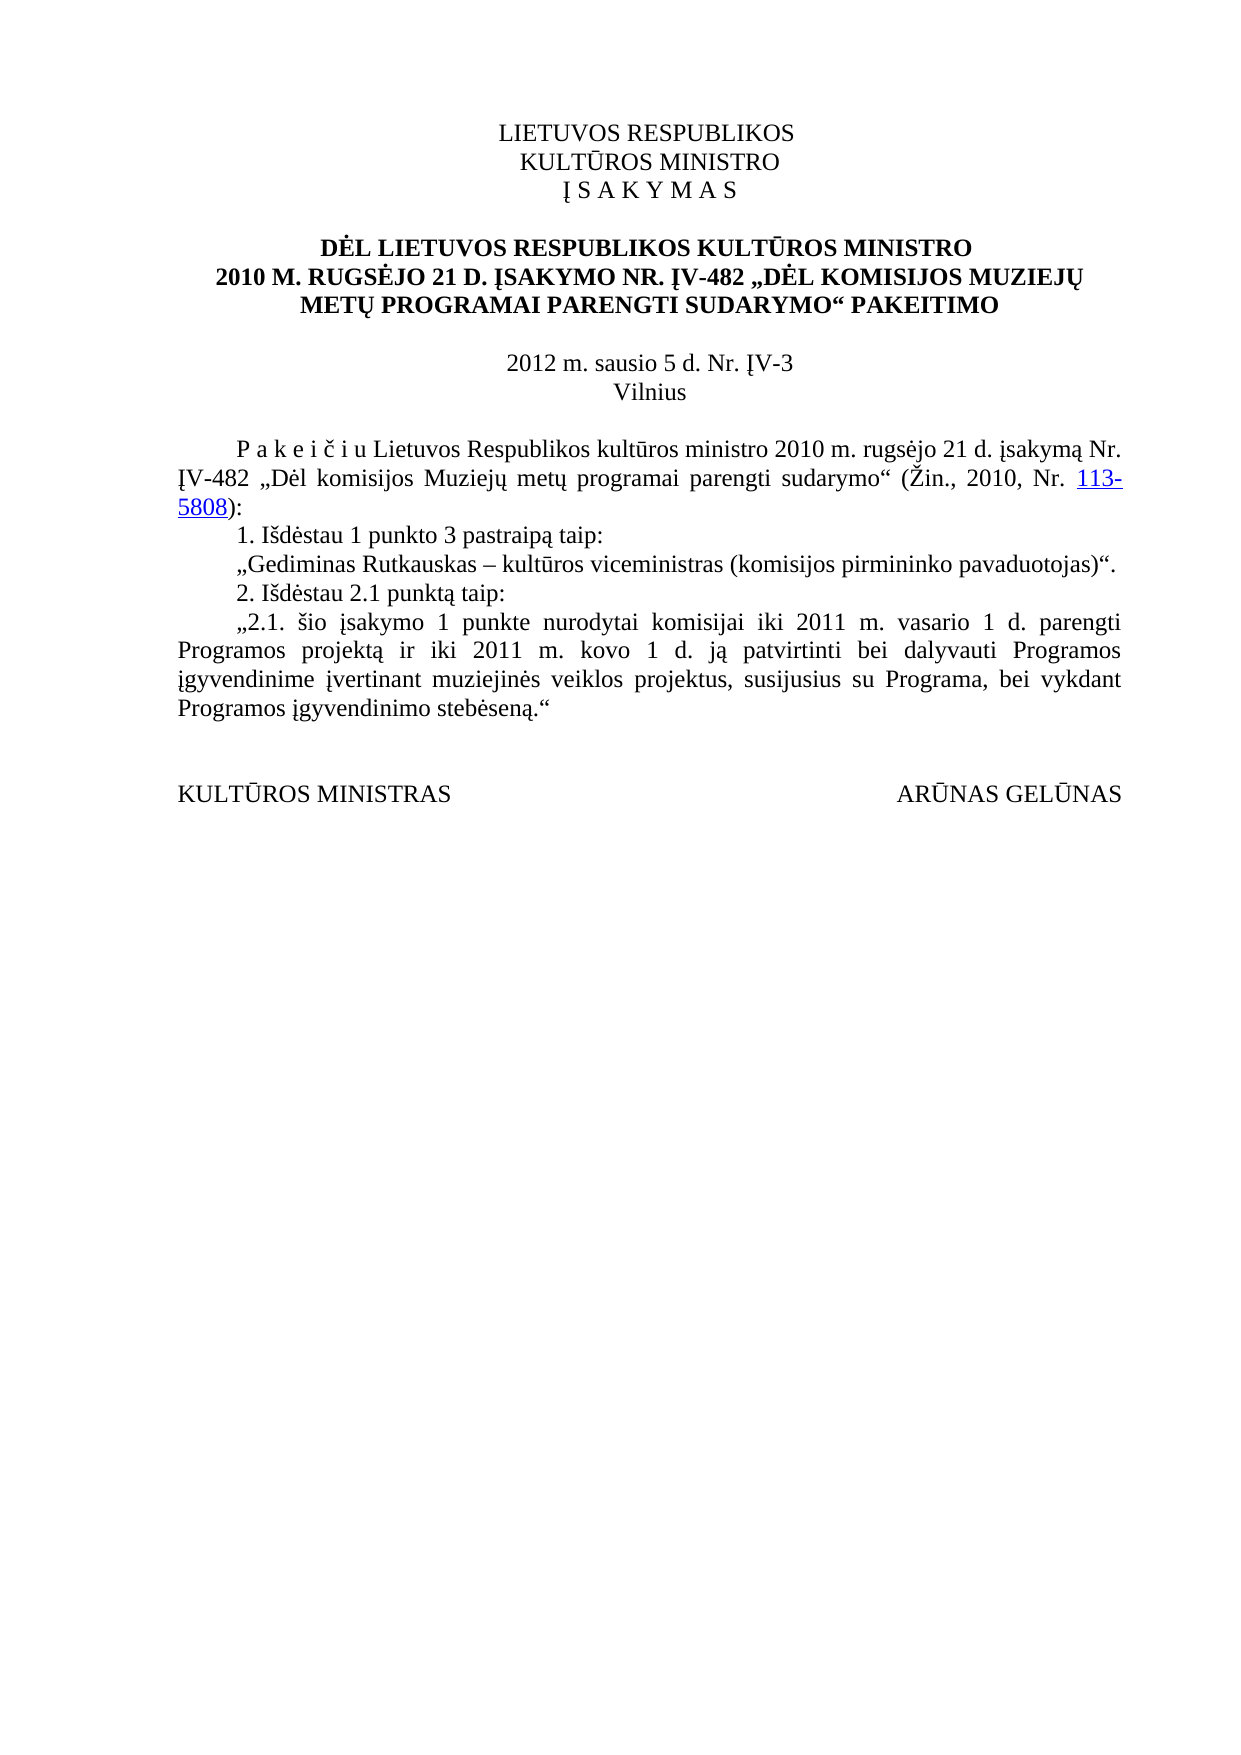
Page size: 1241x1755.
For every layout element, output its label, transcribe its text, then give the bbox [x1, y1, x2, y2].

text Kultūros ministras Arūnas Gelūnas [177, 779, 1122, 808]
text DĖL LIETUVOS RESPUBLIKOS KULTŪROS MINISTRO [177, 233, 1122, 262]
text Vilnius [177, 377, 1122, 406]
text P a k e i č i u Lietuvos Respublikos kultūros ministro 2010 m. rugsėjo 21 d. įsakymą Nr. ĮV-482 „Dėl komisijos Muziejų metų programai parengti sudarymo“ (Žin., 2010, Nr. 113-5808): [177, 434, 1122, 521]
text LIETUVOS RESPUBLIKOS [177, 118, 1122, 147]
text 2010 M. RUGSĖJO 21 D. ĮSAKYMO Nr. ĮV-482 „DĖL KOMISIJOS MUZIEJŲ METŲ PROGRAMAI PARENGTI SUDARYMO“ PAKEITIMO [177, 262, 1122, 319]
text Į S A K Y M A S [177, 176, 1122, 204]
text 1. Išdėstau 1 punkto 3 pastraipą taip: [177, 521, 1122, 549]
text 2. Išdėstau 2.1 punktą taip: [177, 578, 1122, 607]
text „2.1. šio įsakymo 1 punkte nurodytai komisijai iki 2011 m. vasario 1 d. parengti Programos projektą ir iki 2011 m. kovo 1 d. ją patvirtinti bei dalyvauti Programos įgyvendinime įvertinant muziejinės veiklos projektus, susijusius su Programa, bei vykdant Programos įgyvendinimo stebėseną.“ [177, 607, 1122, 722]
text 2012 m. sausio 5 d. Nr. ĮV-3 [177, 348, 1122, 377]
text KULTŪROS MINISTRO [177, 147, 1122, 176]
text „Gediminas Rutkauskas – kultūros viceministras (komisijos pirmininko pavaduotojas)“. [177, 549, 1122, 578]
